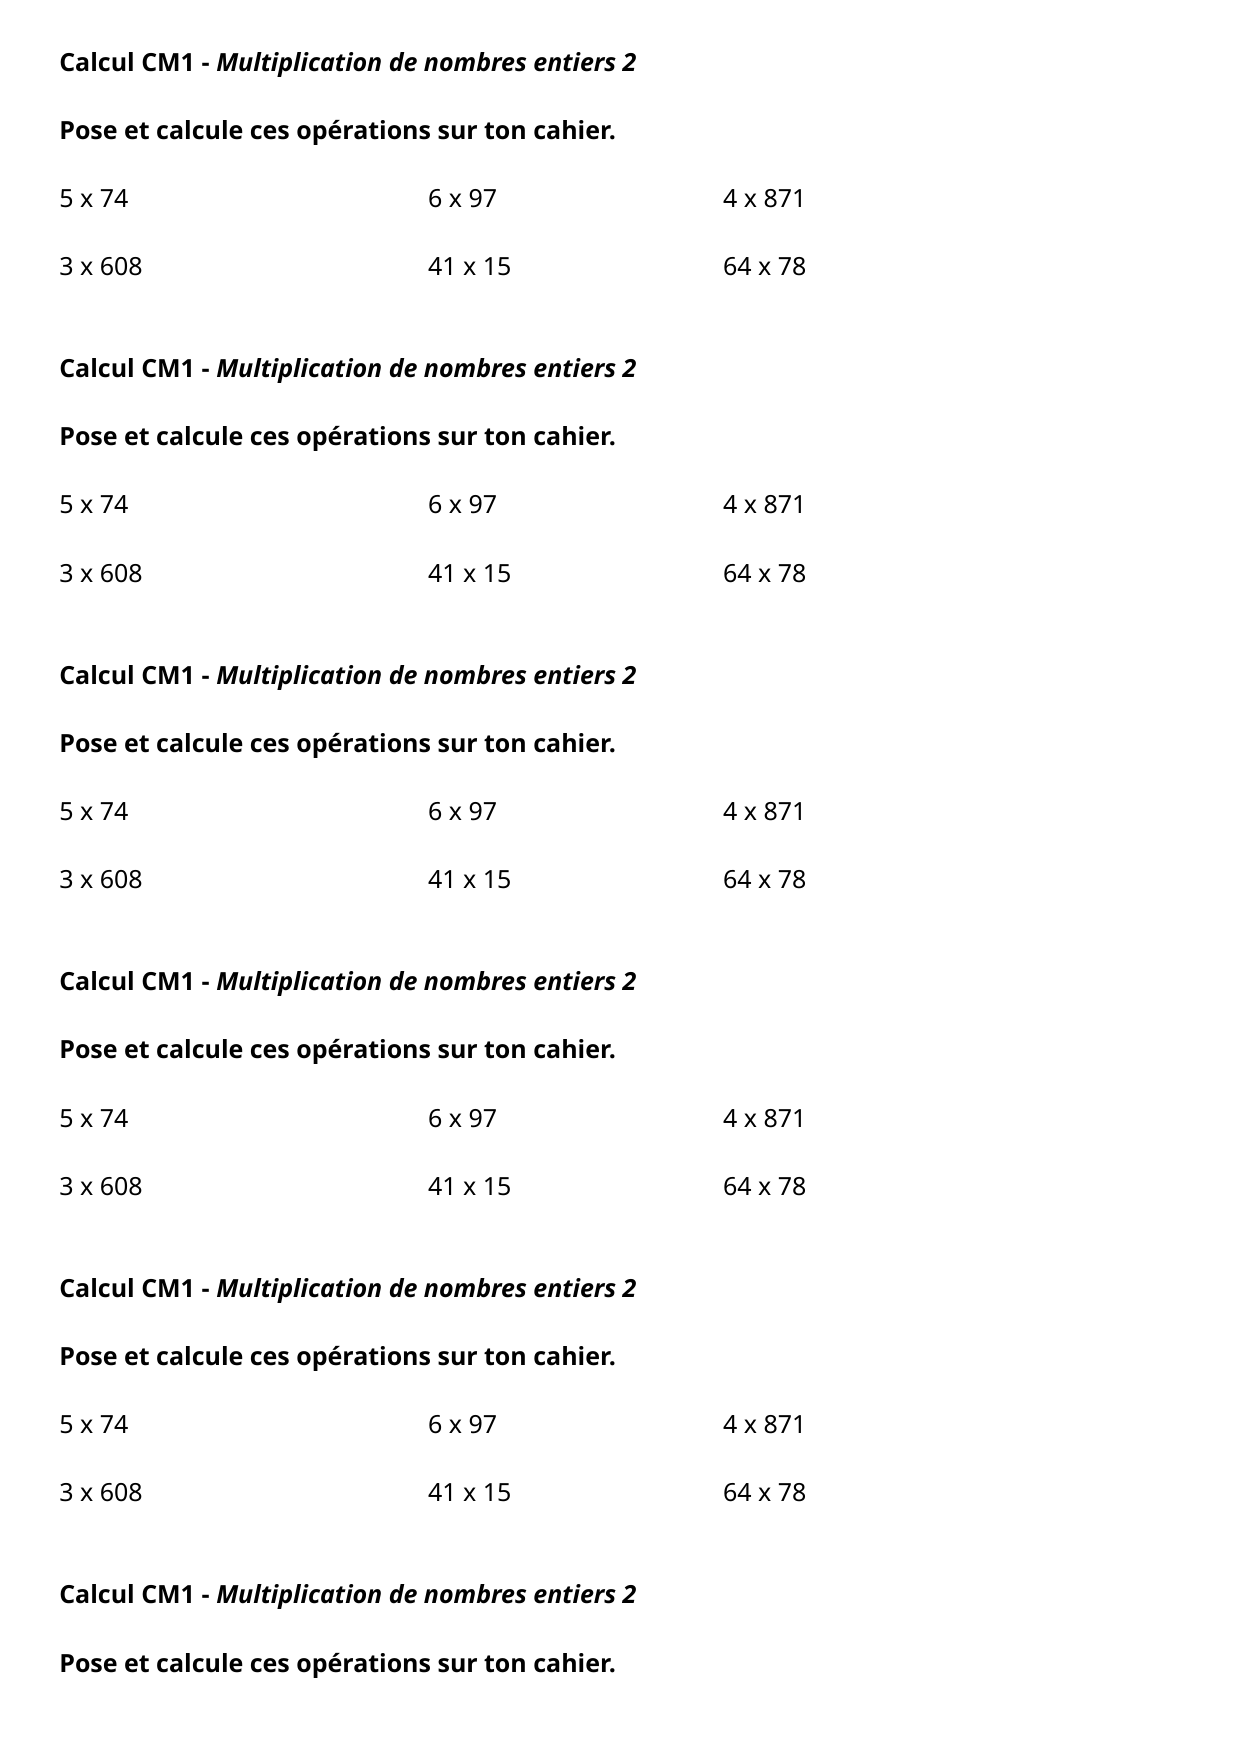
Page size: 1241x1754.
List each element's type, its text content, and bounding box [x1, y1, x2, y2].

text Pose et calcule ces opérations sur ton cahier. [59, 1032, 1196, 1066]
text 3 x 608 41 x 15 64 x 78 [59, 249, 1196, 283]
text 5 x 74 6 x 97 4 x 871 [59, 1100, 1196, 1134]
text Pose et calcule ces opérations sur ton cahier. [59, 112, 1196, 147]
text 5 x 74 6 x 97 4 x 871 [59, 794, 1196, 828]
text Calcul CM1 - Multiplication de nombres entiers 2 [59, 657, 1196, 692]
text Calcul CM1 - Multiplication de nombres entiers 2 [59, 44, 1196, 78]
text 3 x 608 41 x 15 64 x 78 [59, 555, 1196, 589]
text Calcul CM1 - Multiplication de nombres entiers 2 [59, 1577, 1196, 1611]
text 5 x 74 6 x 97 4 x 871 [59, 181, 1196, 215]
text Pose et calcule ces opérations sur ton cahier. [59, 1645, 1196, 1679]
text Calcul CM1 - Multiplication de nombres entiers 2 [59, 964, 1196, 998]
text Pose et calcule ces opérations sur ton cahier. [59, 726, 1196, 760]
text Pose et calcule ces opérations sur ton cahier. [59, 419, 1196, 453]
text 3 x 608 41 x 15 64 x 78 [59, 1168, 1196, 1202]
text 5 x 74 6 x 97 4 x 871 [59, 1407, 1196, 1441]
text 3 x 608 41 x 15 64 x 78 [59, 862, 1196, 896]
text 3 x 608 41 x 15 64 x 78 [59, 1475, 1196, 1509]
text Calcul CM1 - Multiplication de nombres entiers 2 [59, 351, 1196, 385]
text 5 x 74 6 x 97 4 x 871 [59, 487, 1196, 521]
text Calcul CM1 - Multiplication de nombres entiers 2 [59, 1271, 1196, 1305]
text Pose et calcule ces opérations sur ton cahier. [59, 1339, 1196, 1373]
